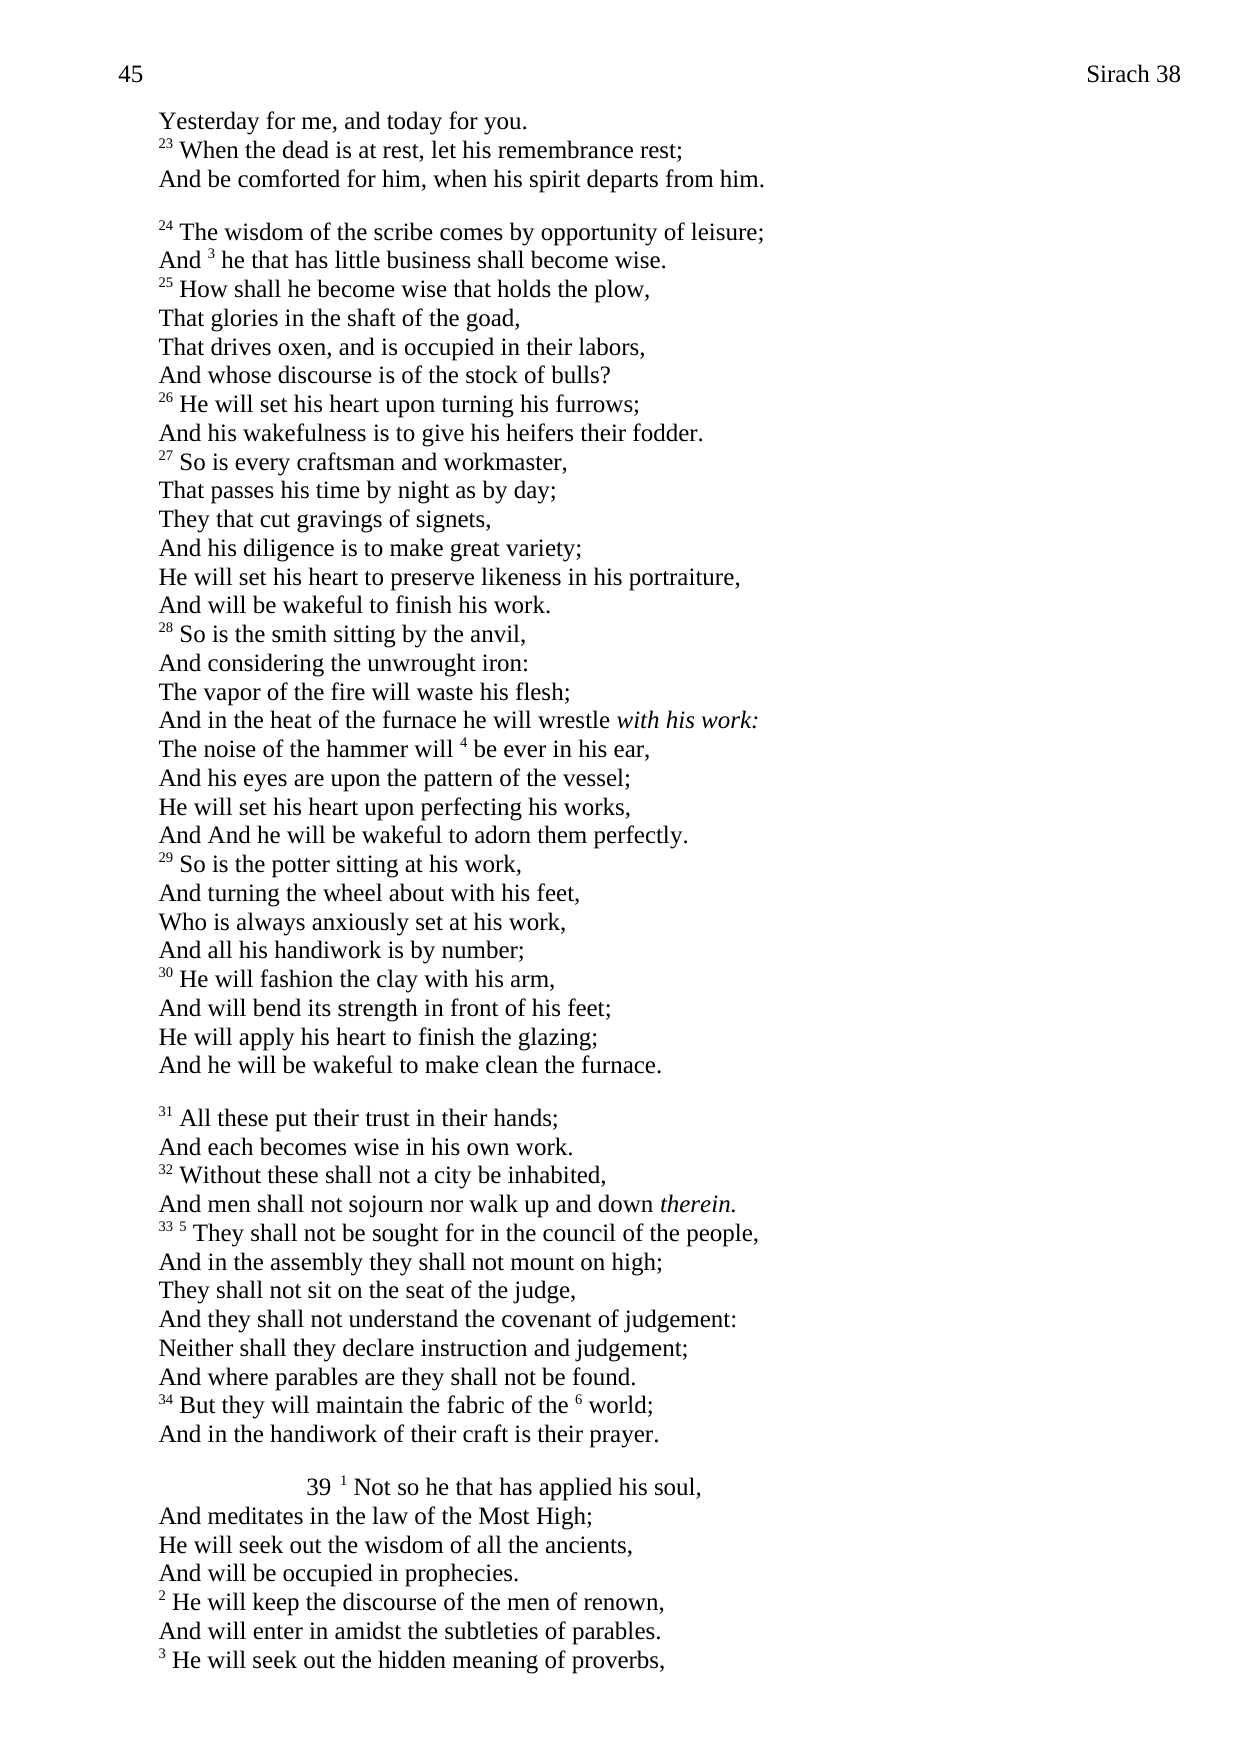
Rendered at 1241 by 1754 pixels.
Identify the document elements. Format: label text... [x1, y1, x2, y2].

text He will set his heart upon perfecting his works, [158, 792, 1181, 820]
text And will be wakeful to finish his work. [158, 590, 1181, 619]
text 2 He will keep the discourse of the men of renown, [158, 1587, 1181, 1616]
text 29 So is the potter sitting at his work, [158, 849, 1181, 878]
text And in the heat of the furnace he will wrestle with his work: [158, 705, 1181, 734]
text 28 So is the smith sitting by the anvil, [158, 619, 1181, 648]
text And whose discourse is of the stock of bulls? [158, 360, 1181, 389]
text 34 But they will maintain the fabric of the 6 world; [158, 1391, 1181, 1419]
text And his wakefulness is to give his heifers their fodder. [158, 418, 1181, 447]
text And meditates in the law of the Most High; [158, 1501, 1181, 1530]
text And his eyes are upon the pattern of the vessel; [158, 763, 1181, 792]
text 27 So is every craftsman and workmaster, [158, 447, 1181, 475]
text The vapor of the fire will waste his flesh; [158, 677, 1181, 705]
text 25 How shall he become wise that holds the plow, [158, 274, 1181, 303]
text And be comforted for him, when his spirit departs from him. [158, 164, 1181, 192]
text That glories in the shaft of the goad, [158, 303, 1181, 332]
text And turning the wheel about with his feet, [158, 878, 1181, 907]
text And each becomes wise in his own work. [158, 1132, 1181, 1161]
text He will seek out the wisdom of all the ancients, [158, 1530, 1181, 1558]
text That passes his time by night as by day; [158, 475, 1181, 504]
text And his diligence is to make great variety; [158, 533, 1181, 562]
text And where parables are they shall not be found. [158, 1362, 1181, 1391]
text And And he will be wakeful to adorn them perfectly. [158, 820, 1181, 849]
text And 3 he that has little business shall become wise. [158, 245, 1181, 274]
text He will apply his heart to finish the glazing; [158, 1022, 1181, 1050]
text And in the assembly they shall not mount on high; [158, 1247, 1181, 1276]
text Yesterday for me, and today for you. [158, 106, 1181, 135]
text They that cut gravings of signets, [158, 504, 1181, 533]
text Neither shall they declare instruction and judgement; [158, 1333, 1181, 1362]
text The noise of the hammer will 4 be ever in his ear, [158, 734, 1181, 763]
text Who is always anxiously set at his work, [158, 907, 1181, 935]
text 30 He will fashion the clay with his arm, [158, 964, 1181, 993]
text They shall not sit on the seat of the judge, [158, 1276, 1181, 1304]
text He will set his heart to preserve likeness in his portraiture, [158, 562, 1181, 590]
text That drives oxen, and is occupied in their labors, [158, 332, 1181, 360]
text And they shall not understand the covenant of judgement: [158, 1304, 1181, 1333]
text 31 All these put their trust in their hands; [158, 1103, 1181, 1132]
text 24 The wisdom of the scribe comes by opportunity of leisure; [158, 217, 1181, 245]
text 23 When the dead is at rest, let his remembrance rest; [158, 135, 1181, 164]
text 32 Without these shall not a city be inhabited, [158, 1161, 1181, 1189]
text 33 5 They shall not be sought for in the council of the people, [158, 1218, 1181, 1247]
text And he will be wakeful to make clean the furnace. [158, 1050, 1181, 1079]
text And all his handiwork is by number; [158, 935, 1181, 964]
text 391 Not so he that has applied his soul, [306, 1472, 1181, 1501]
text And men shall not sojourn nor walk up and down therein. [158, 1189, 1181, 1218]
text 3 He will seek out the hidden meaning of proverbs, [158, 1645, 1181, 1673]
text 26 He will set his heart upon turning his furrows; [158, 389, 1181, 418]
text And will enter in amidst the subtleties of parables. [158, 1616, 1181, 1645]
text And will be occupied in prophecies. [158, 1558, 1181, 1587]
text And will bend its strength in front of his feet; [158, 993, 1181, 1022]
text And considering the unwrought iron: [158, 648, 1181, 677]
text And in the handiwork of their craft is their prayer. [158, 1419, 1181, 1448]
